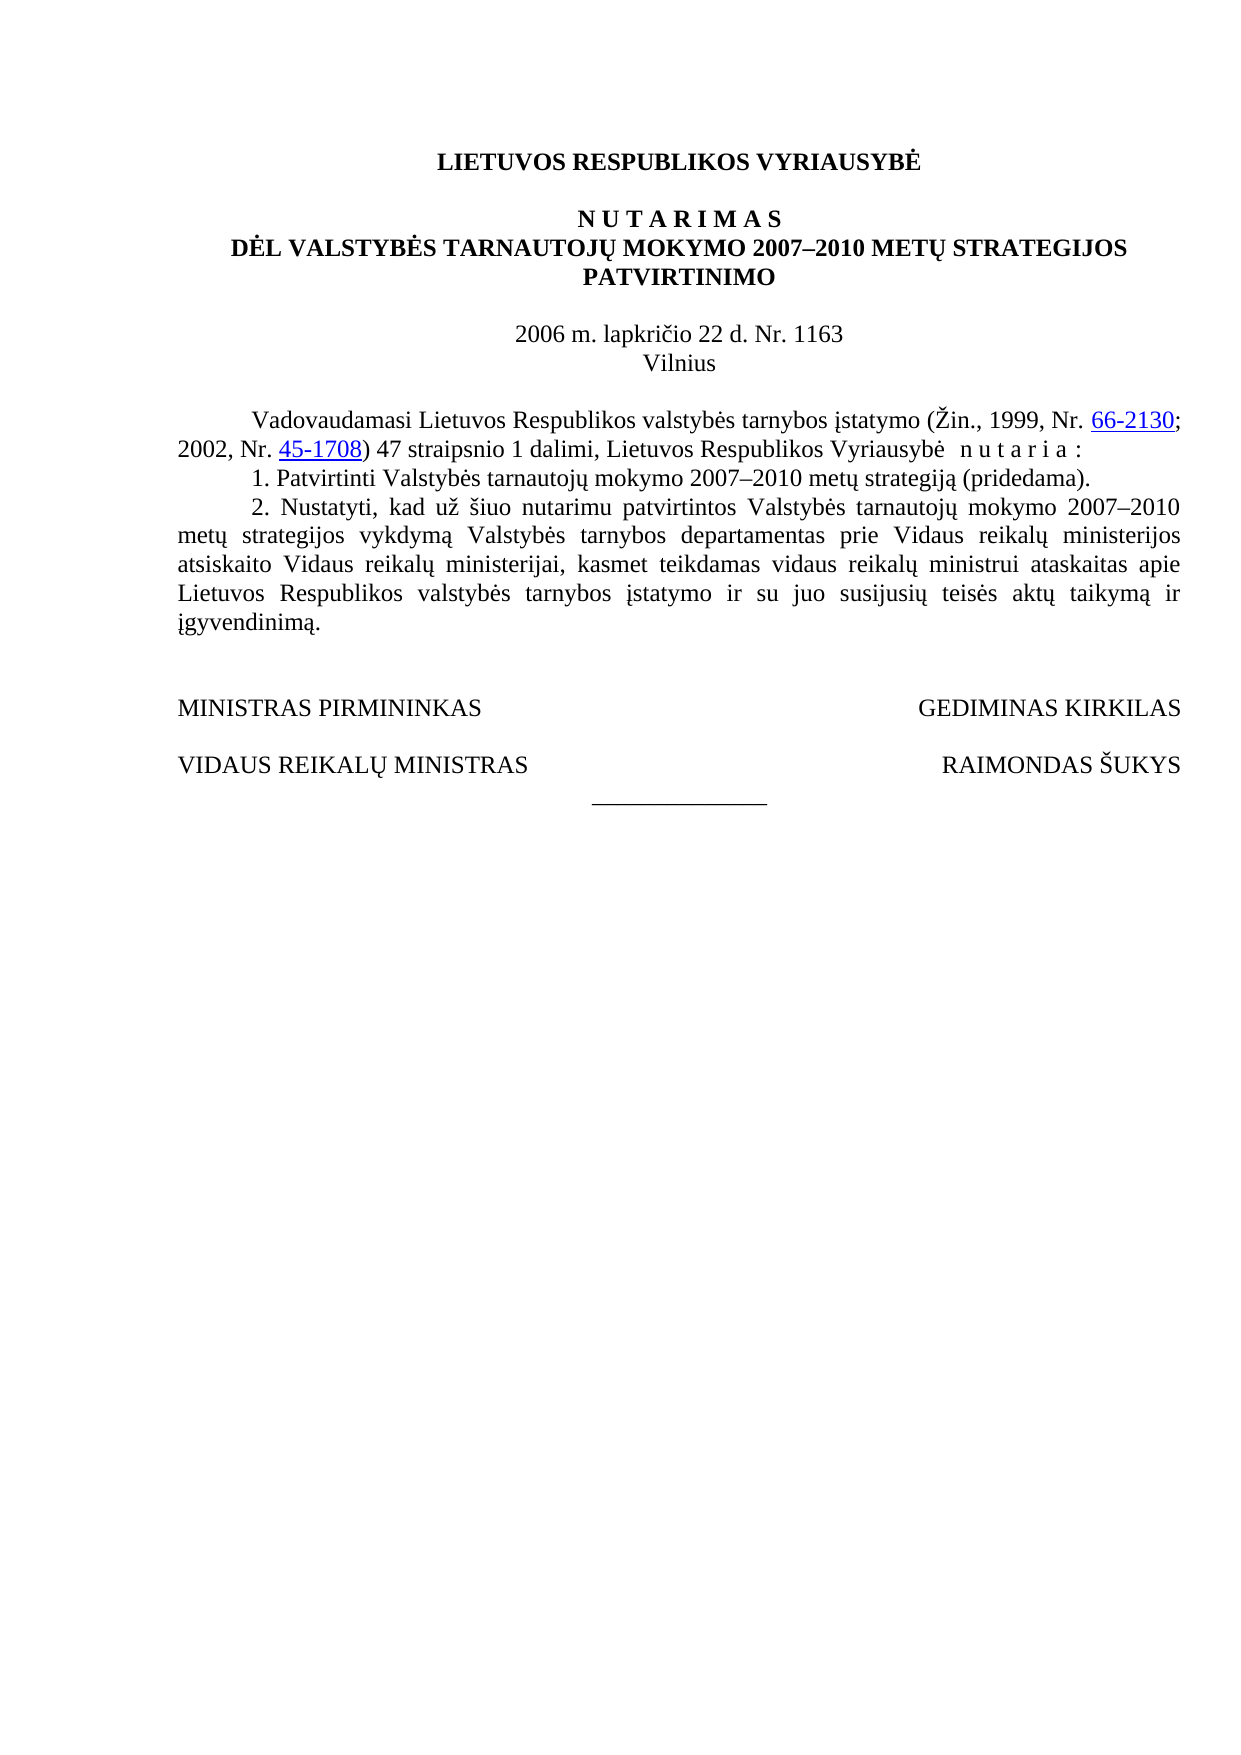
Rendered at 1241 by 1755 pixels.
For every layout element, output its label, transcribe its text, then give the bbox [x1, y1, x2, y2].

text Vilnius [177, 348, 1181, 377]
text 2. Nustatyti, kad už šiuo nutarimu patvirtintos Valstybės tarnautojų mokymo 2007–2010 metų strategijos vykdymą Valstybės tarnybos departamentas prie Vidaus reikalų ministerijos atsiskaito Vidaus reikalų ministerijai, kasmet teikdamas vidaus reikalų ministrui ataskaitas apie Lietuvos Respublikos valstybės tarnybos įstatymo ir su juo susijusių teisės aktų taikymą ir įgyvendinimą. [177, 492, 1181, 636]
text Vadovaudamasi Lietuvos Respublikos valstybės tarnybos įstatymo (Žin., 1999, Nr. 66-2130; 2002, Nr. 45-1708) 47 straipsnio 1 dalimi, Lietuvos Respublikos Vyriausybė nutaria: [177, 406, 1181, 463]
text 2006 m. lapkričio 22 d. Nr. 1163 [177, 319, 1181, 348]
text Ministras Pirmininkas Gediminas Kirkilas [177, 693, 1181, 722]
text DĖL VALSTYBĖS TARNAUTOJŲ MOKYMO 2007–2010 METŲ STRATEGIJOS PATVIRTINIMO [177, 233, 1181, 291]
text 1. Patvirtinti Valstybės tarnautojų mokymo 2007–2010 metų strategiją (pridedama). [177, 463, 1181, 492]
text ______________ [177, 779, 1181, 808]
text LIETUVOS RESPUBLIKOS VYRIAUSYBĖ [177, 147, 1181, 176]
text Vidaus reikalų ministras Raimondas Šukys [177, 751, 1181, 779]
text N U T A R I M A S [177, 204, 1181, 233]
